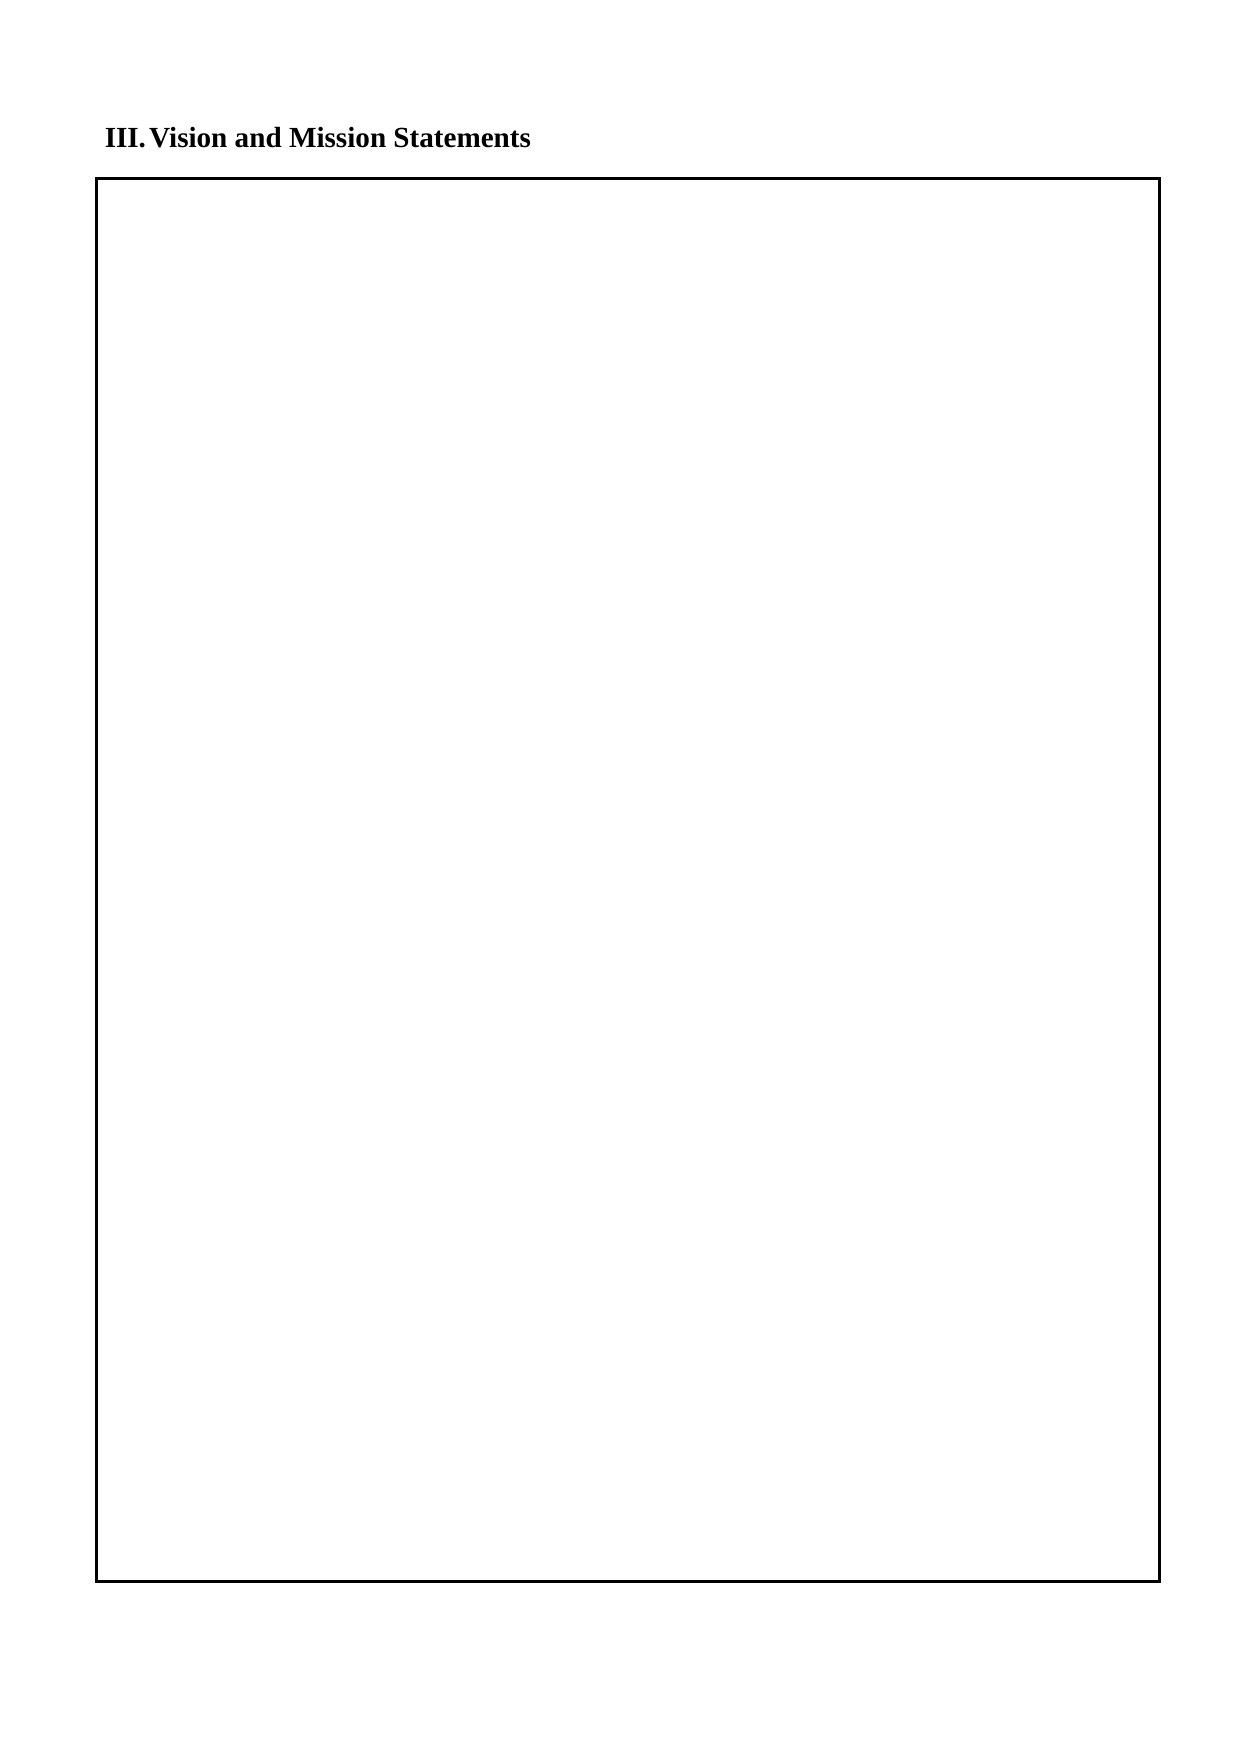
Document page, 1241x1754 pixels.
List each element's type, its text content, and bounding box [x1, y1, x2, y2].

table_header [98, 180, 1158, 1580]
list Vision and Mission Statements [104, 96, 1162, 158]
